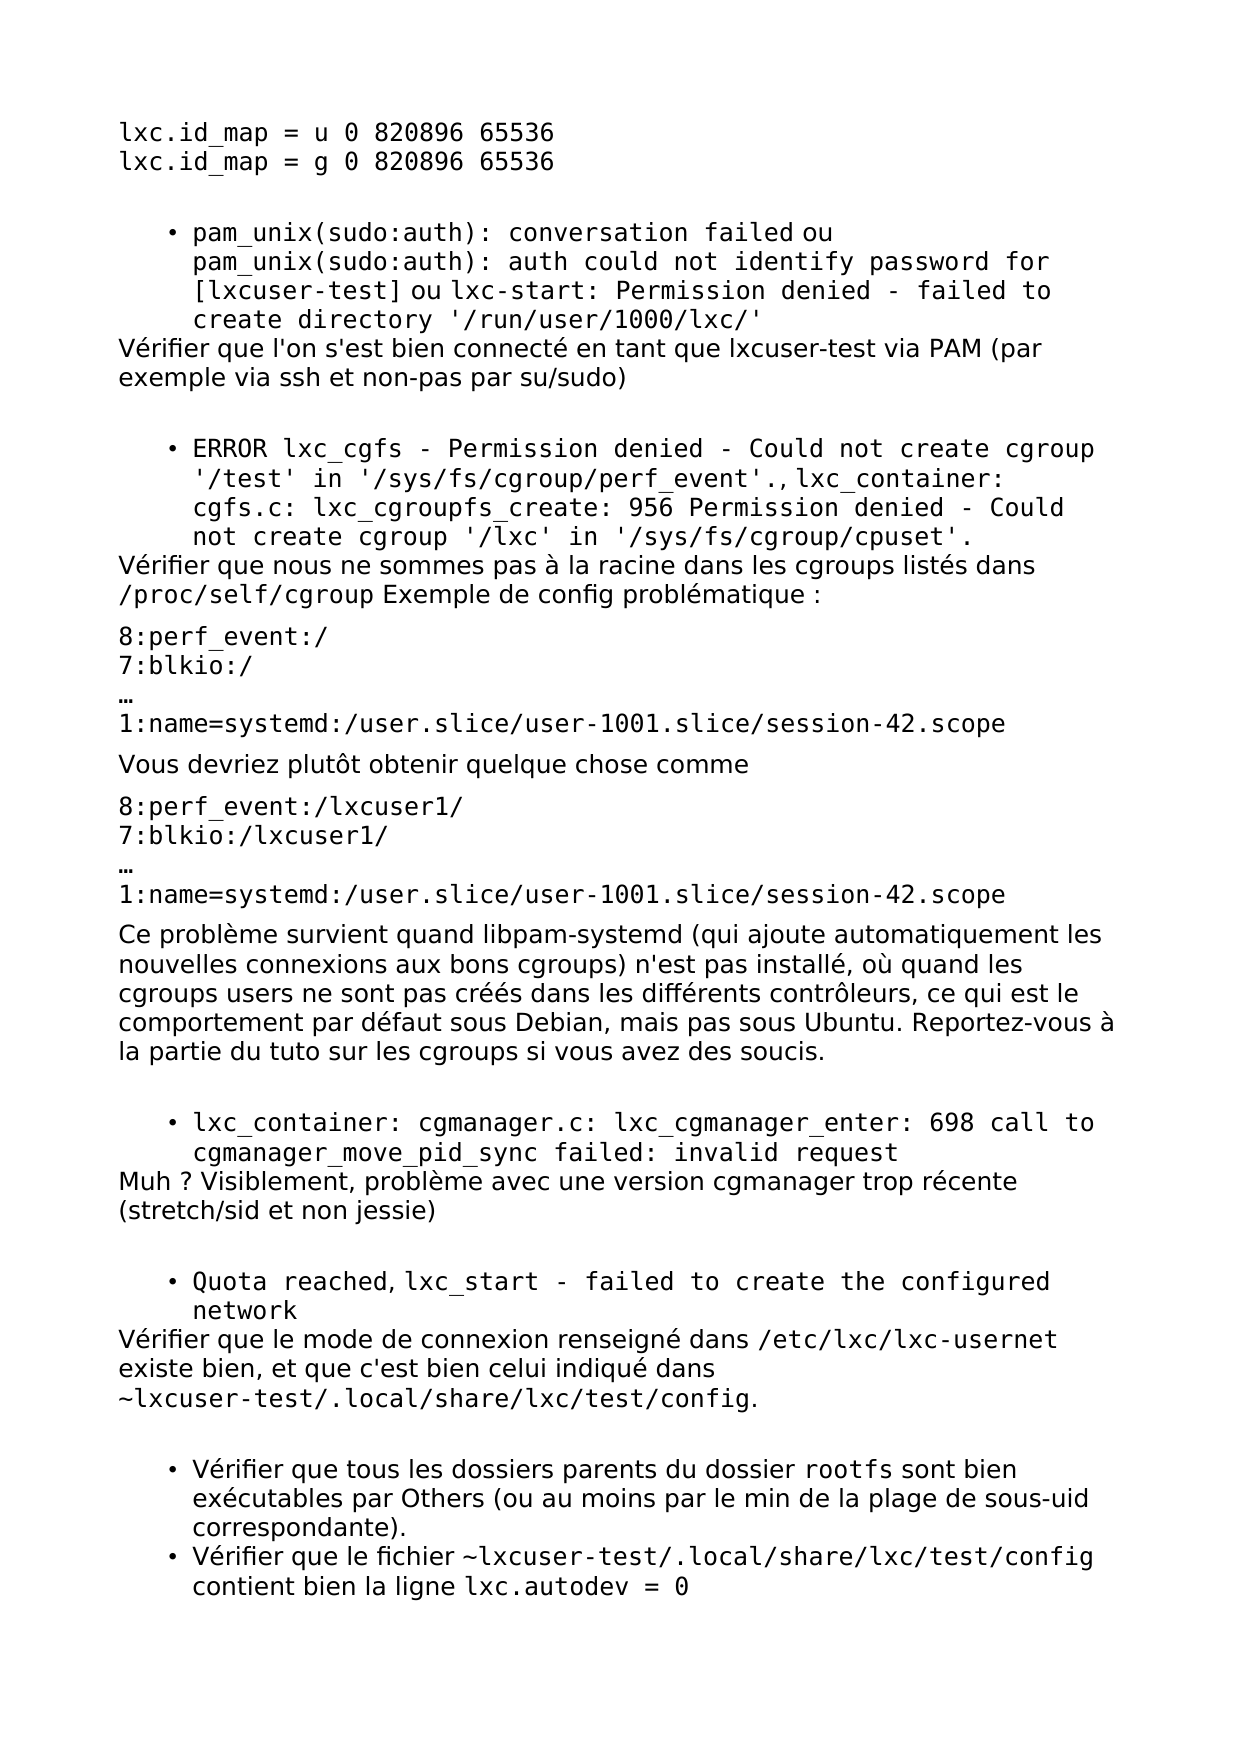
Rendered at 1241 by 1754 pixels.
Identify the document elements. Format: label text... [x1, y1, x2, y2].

text Muh ? Visiblement, problème avec une version cgmanager trop récente (stretch/sid et non jessie) [118, 1167, 1122, 1225]
text lxc.id_map = u 0 820896 65536 lxc.id_map = g 0 820896 65536 [118, 118, 1122, 176]
text Vérifier que nous ne sommes pas à la racine dans les cgroups listés dans /proc/self/cgroup Exemple de config problématique : [118, 551, 1122, 610]
text Vérifier que l'on s'est bien connecté en tant que lxcuser-test via PAM (par exemple via ssh et non-pas par su/sudo) [118, 334, 1122, 393]
list ERROR lxc_cgfs - Permission denied - Could not create cgroup '/test' in '/sys/fs/cgroup/perf_event'., lxc_container: cgfs.c: lxc_cgroupfs_create: 956 Permission denied - Could not create cgroup '/lxc' in '/sys/fs/cgroup/cpuset'. [177, 435, 1122, 551]
list Quota reached, lxc_start - failed to create the configured network [177, 1267, 1122, 1326]
text Ce problème survient quand libpam-systemd (qui ajoute automatiquement les nouvelles connexions aux bons cgroups) n'est pas installé, où quand les cgroups users ne sont pas créés dans les différents contrôleurs, ce qui est le comportement par défaut sous Debian, mais pas sous Ubuntu. Reportez-vous à la partie du tuto sur les cgroups si vous avez des soucis. [118, 921, 1122, 1067]
list Vérifier que tous les dossiers parents du dossier rootfs sont bien exécutables par Others (ou au moins par le min de la plage de sous-uid correspondante). [177, 1455, 1122, 1542]
list lxc_container: cgmanager.c: lxc_cgmanager_enter: 698 call to cgmanager_move_pid_sync failed: invalid request [177, 1108, 1122, 1167]
list pam_unix(sudo:auth): conversation failed ou pam_unix(sudo:auth): auth could not identify password for [lxcuser-test] ou lxc-start: Permission denied - failed to create directory '/run/user/1000/lxc/' [177, 218, 1122, 334]
list Vérifier que le fichier ~lxcuser-test/.local/share/lxc/test/config contient bien la ligne lxc.autodev = 0 [177, 1542, 1122, 1601]
text 8:perf_event:/lxcuser1/ 7:blkio:/lxcuser1/ … 1:name=systemd:/user.slice/user-1001.slice/session-42.scope [118, 792, 1122, 909]
text Vous devriez plutôt obtenir quelque chose comme [118, 751, 1122, 780]
text Vérifier que le mode de connexion renseigné dans /etc/lxc/lxc-usernet existe bien, et que c'est bien celui indiqué dans ~lxcuser-test/.local/share/lxc/test/config. [118, 1326, 1122, 1413]
text 8:perf_event:/ 7:blkio:/ … 1:name=systemd:/user.slice/user-1001.slice/session-42.scope [118, 622, 1122, 739]
